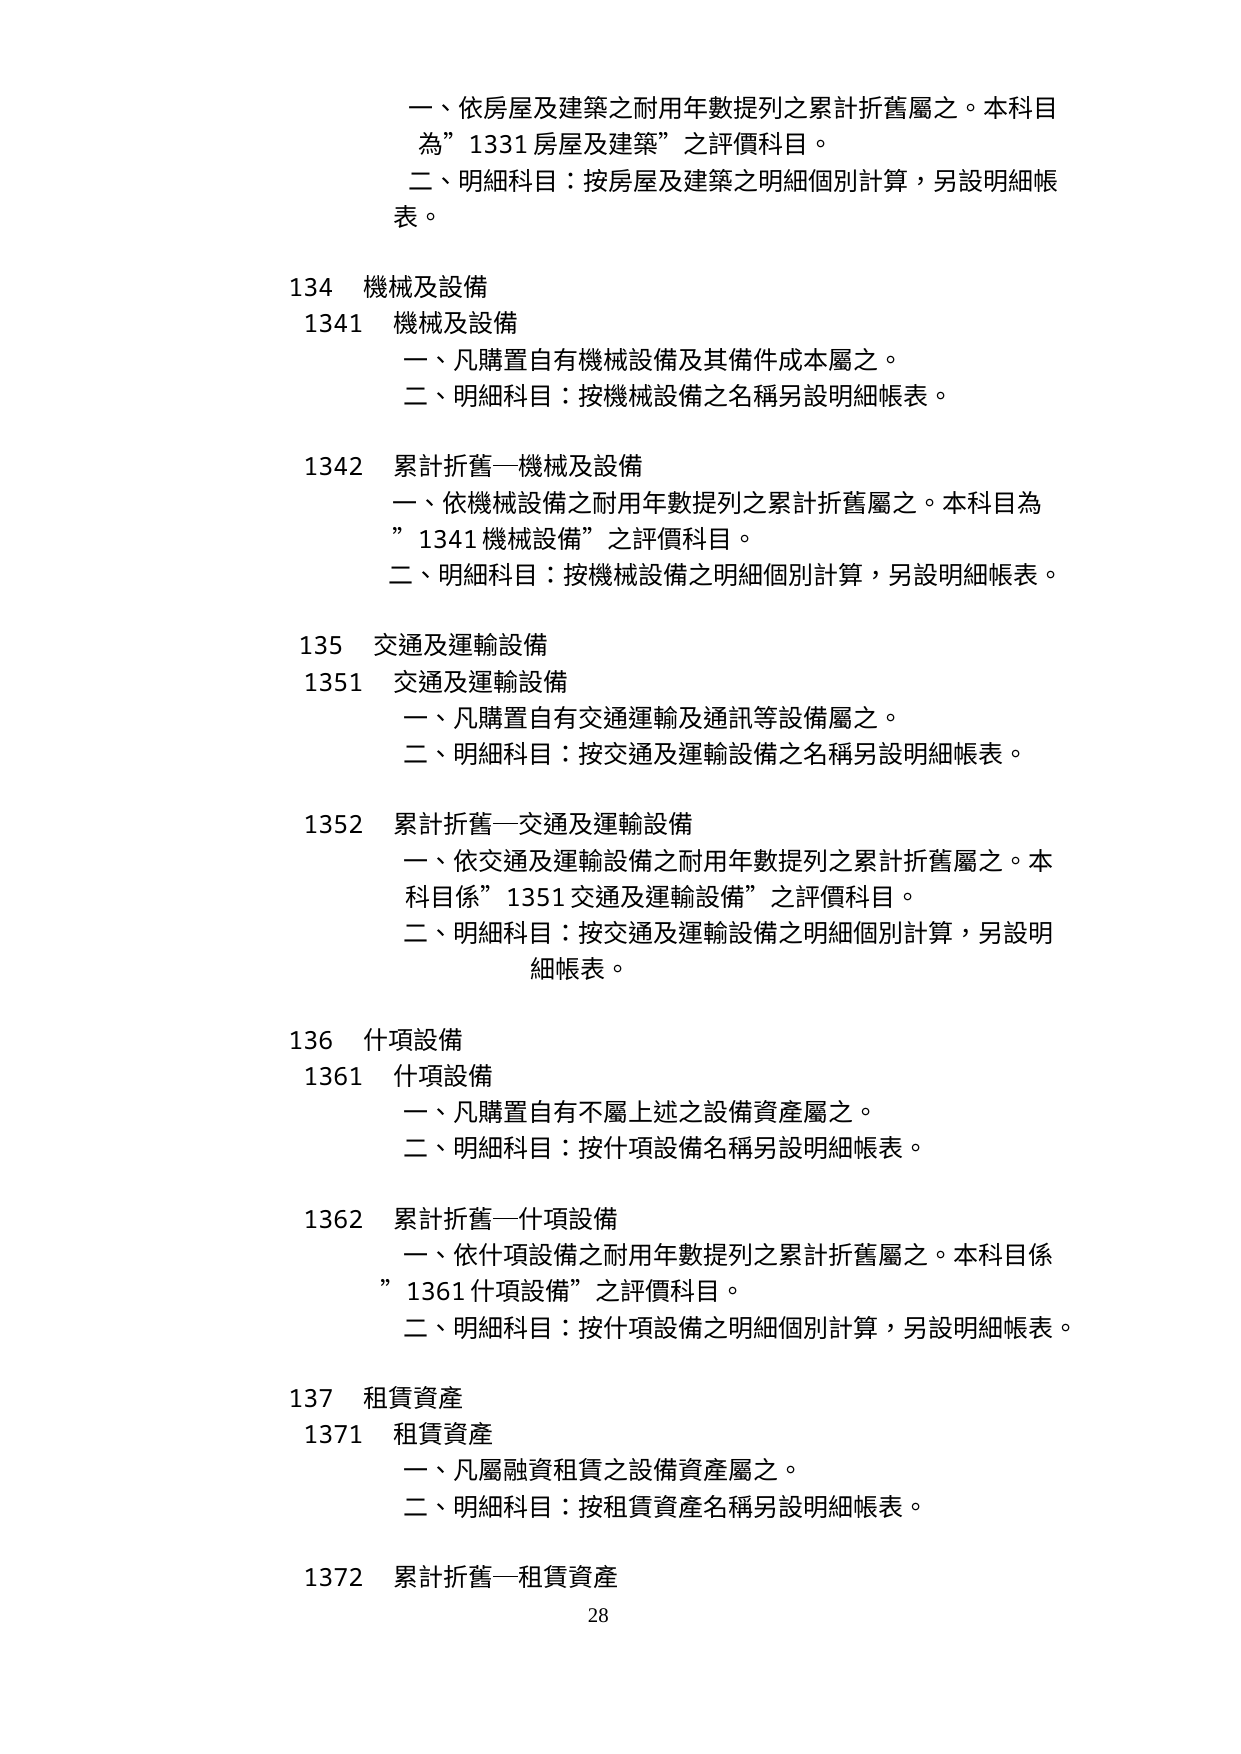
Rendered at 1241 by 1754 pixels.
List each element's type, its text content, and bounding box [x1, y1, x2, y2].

text 二、明細科目：按機械設備之名稱另設明細帳表。 [118, 376, 1078, 413]
text 二、明細科目：按租賃資產名稱另設明細帳表。 [118, 1487, 1078, 1523]
text 一、依機械設備之耐用年數提列之累計折舊屬之。本科目為”1341機械設備”之評價科目。 [168, 483, 1078, 556]
text 二、明細科目：按機械設備之明細個別計算，另設明細帳表。 [168, 556, 1078, 592]
text 135 交通及運輸設備 [118, 626, 1078, 662]
text 1342 累計折舊─機械及設備 [168, 447, 1078, 483]
text 1371 租賃資產 [168, 1414, 1078, 1451]
text 二、明細科目：按什項設備名稱另設明細帳表。 [118, 1129, 1078, 1165]
text 一、依交通及運輸設備之耐用年數提列之累計折舊屬之。本科目係”1351交通及運輸設備”之評價科目。 [118, 841, 1078, 914]
text 二、明細科目：按房屋及建築之明細個別計算，另設明細帳表。 [168, 161, 1078, 234]
text 一、凡購置自有不屬上述之設備資產屬之。 [118, 1093, 1078, 1129]
text 136 什項設備 [168, 1020, 1078, 1056]
text 二、明細科目：按交通及運輸設備之名稱另設明細帳表。 [118, 734, 1078, 771]
text 一、凡購置自有交通運輸及通訊等設備屬之。 [118, 698, 1078, 734]
text 1362 累計折舊─什項設備 [168, 1199, 1078, 1236]
text 1361 什項設備 [168, 1056, 1078, 1093]
text 二、明細科目：按什項設備之明細個別計算，另設明細帳表。 [118, 1308, 1078, 1344]
text 1372 累計折舊─租賃資產 [168, 1557, 1078, 1594]
text 1341 機械及設備 [168, 304, 1078, 340]
text 1352 累計折舊─交通及運輸設備 [168, 805, 1078, 841]
text 1351 交通及運輸設備 [168, 662, 1078, 698]
text 一、凡購置自有機械設備及其備件成本屬之。 [118, 340, 1078, 376]
text 137 租賃資產 [168, 1378, 1078, 1414]
text 一、依什項設備之耐用年數提列之累計折舊屬之。本科目係”1361什項設備”之評價科目。 [118, 1236, 1078, 1308]
text 一、依房屋及建築之耐用年數提列之累計折舊屬之。本科目為”1331房屋及建築”之評價科目。 [168, 89, 1078, 161]
text 一、凡屬融資租賃之設備資產屬之。 [118, 1451, 1078, 1487]
text 二、明細科目：按交通及運輸設備之明細個別計算，另設明細帳表。 [118, 914, 1078, 986]
text 134 機械及設備 [168, 268, 1078, 304]
